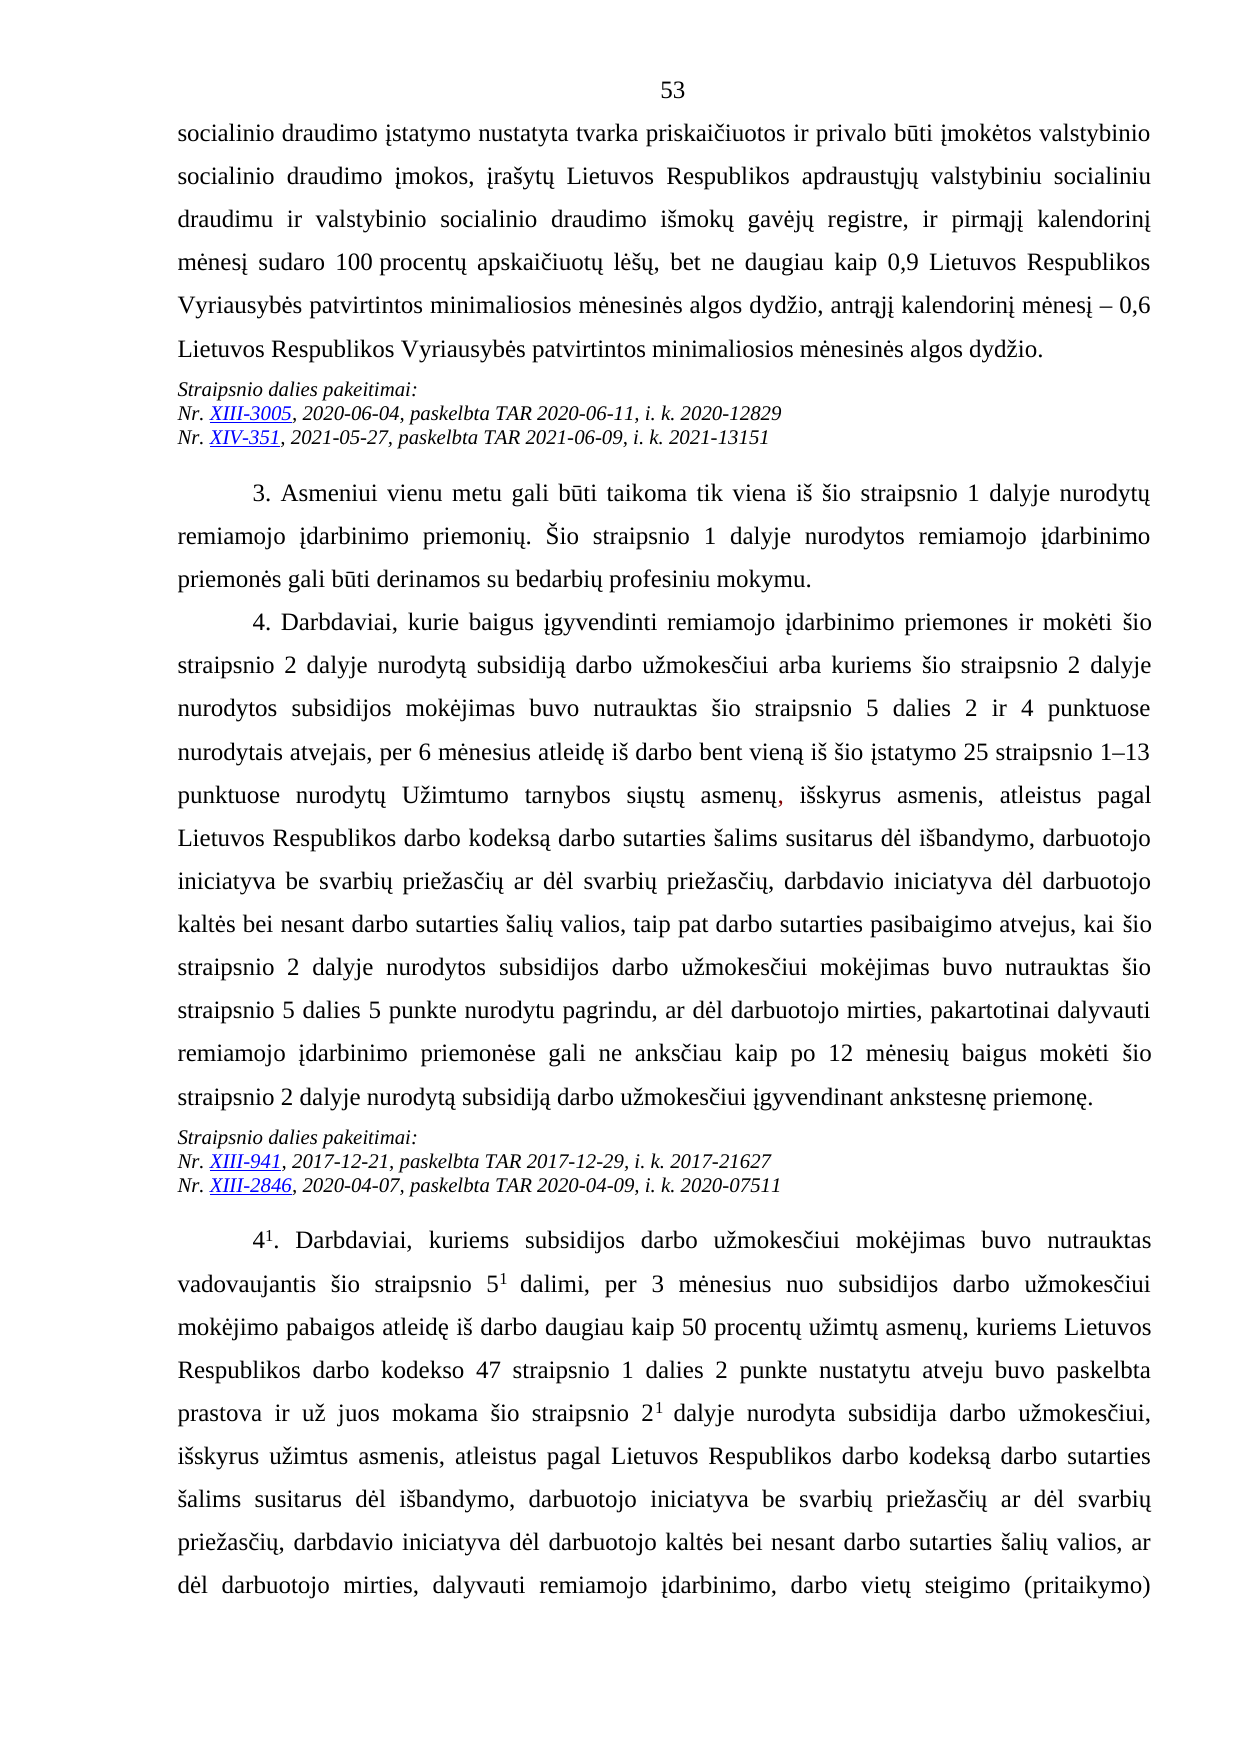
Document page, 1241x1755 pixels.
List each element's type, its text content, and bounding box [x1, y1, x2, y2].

text Nr. XIV-351, 2021-05-27, paskelbta TAR 2021-06-09, i. k. 2021-13151 [177, 425, 1152, 449]
text socialinio draudimo įstatymo nustatyta tvarka priskaičiuotos ir privalo būti įmokėtos valstybinio socialinio draudimo įmokos, įrašytų Lietuvos Respublikos apdraustųjų valstybiniu socialiniu draudimu ir valstybinio socialinio draudimo išmokų gavėjų registre, ir pirmąjį kalendorinį mėnesį sudaro 100 procentų apskaičiuotų lėšų, bet ne daugiau kaip 0,9 Lietuvos Respublikos Vyriausybės patvirtintos minimaliosios mėnesinės algos dydžio, antrąjį kalendorinį mėnesį – 0,6 Lietuvos Respublikos Vyriausybės patvirtintos minimaliosios mėnesinės algos dydžio. [177, 118, 1152, 362]
text 3. Asmeniui vienu metu gali būti taikoma tik viena iš šio straipsnio 1 dalyje nurodytų remiamojo įdarbinimo priemonių. Šio straipsnio 1 dalyje nurodytos remiamojo įdarbinimo priemonės gali būti derinamos su bedarbių profesiniu mokymu. [177, 478, 1152, 593]
text Straipsnio dalies pakeitimai: [177, 1125, 1152, 1149]
text 41. Darbdaviai, kuriems subsidijos darbo užmokesčiui mokėjimas buvo nutrauktas vadovaujantis šio straipsnio 51 dalimi, per 3 mėnesius nuo subsidijos darbo užmokesčiui mokėjimo pabaigos atleidę iš darbo daugiau kaip 50 procentų užimtų asmenų, kuriems Lietuvos Respublikos darbo kodekso 47 straipsnio 1 dalies 2 punkte nustatytu atveju buvo paskelbta prastova ir už juos mokama šio straipsnio 21 dalyje nurodyta subsidija darbo užmokesčiui, išskyrus užimtus asmenis, atleistus pagal Lietuvos Respublikos darbo kodeksą darbo sutarties šalims susitarus dėl išbandymo, darbuotojo iniciatyva be svarbių priežasčių ar dėl svarbių priežasčių, darbdavio iniciatyva dėl darbuotojo kaltės bei nesant darbo sutarties šalių valios, ar dėl darbuotojo mirties, dalyvauti remiamojo įdarbinimo, darbo vietų steigimo (pritaikymo) [177, 1226, 1152, 1599]
text Nr. XIII-941, 2017-12-21, paskelbta TAR 2017-12-29, i. k. 2017-21627 [177, 1149, 1152, 1173]
text Nr. XIII-2846, 2020-04-07, paskelbta TAR 2020-04-09, i. k. 2020-07511 [177, 1173, 1152, 1197]
text 4. Darbdaviai, kurie baigus įgyvendinti remiamojo įdarbinimo priemones ir mokėti šio straipsnio 2 dalyje nurodytą subsidiją darbo užmokesčiui arba kuriems šio straipsnio 2 dalyje nurodytos subsidijos mokėjimas buvo nutrauktas šio straipsnio 5 dalies 2 ir 4 punktuose nurodytais atvejais, per 6 mėnesius atleidę iš darbo bent vieną iš šio įstatymo 25 straipsnio 1–13 punktuose nurodytų Užimtumo tarnybos siųstų asmenų, išskyrus asmenis, atleistus pagal Lietuvos Respublikos darbo kodeksą darbo sutarties šalims susitarus dėl išbandymo, darbuotojo iniciatyva be svarbių priežasčių ar dėl svarbių priežasčių, darbdavio iniciatyva dėl darbuotojo kaltės bei nesant darbo sutarties šalių valios, taip pat darbo sutarties pasibaigimo atvejus, kai šio straipsnio 2 dalyje nurodytos subsidijos darbo užmokesčiui mokėjimas buvo nutrauktas šio straipsnio 5 dalies 5 punkte nurodytu pagrindu, ar dėl darbuotojo mirties, pakartotinai dalyvauti remiamojo įdarbinimo priemonėse gali ne anksčiau kaip po 12 mėnesių baigus mokėti šio straipsnio 2 dalyje nurodytą subsidiją darbo užmokesčiui įgyvendinant ankstesnę priemonę. [177, 607, 1152, 1110]
text Straipsnio dalies pakeitimai: [177, 377, 1152, 401]
text Nr. XIII-3005, 2020-06-04, paskelbta TAR 2020-06-11, i. k. 2020-12829 [177, 401, 1152, 425]
